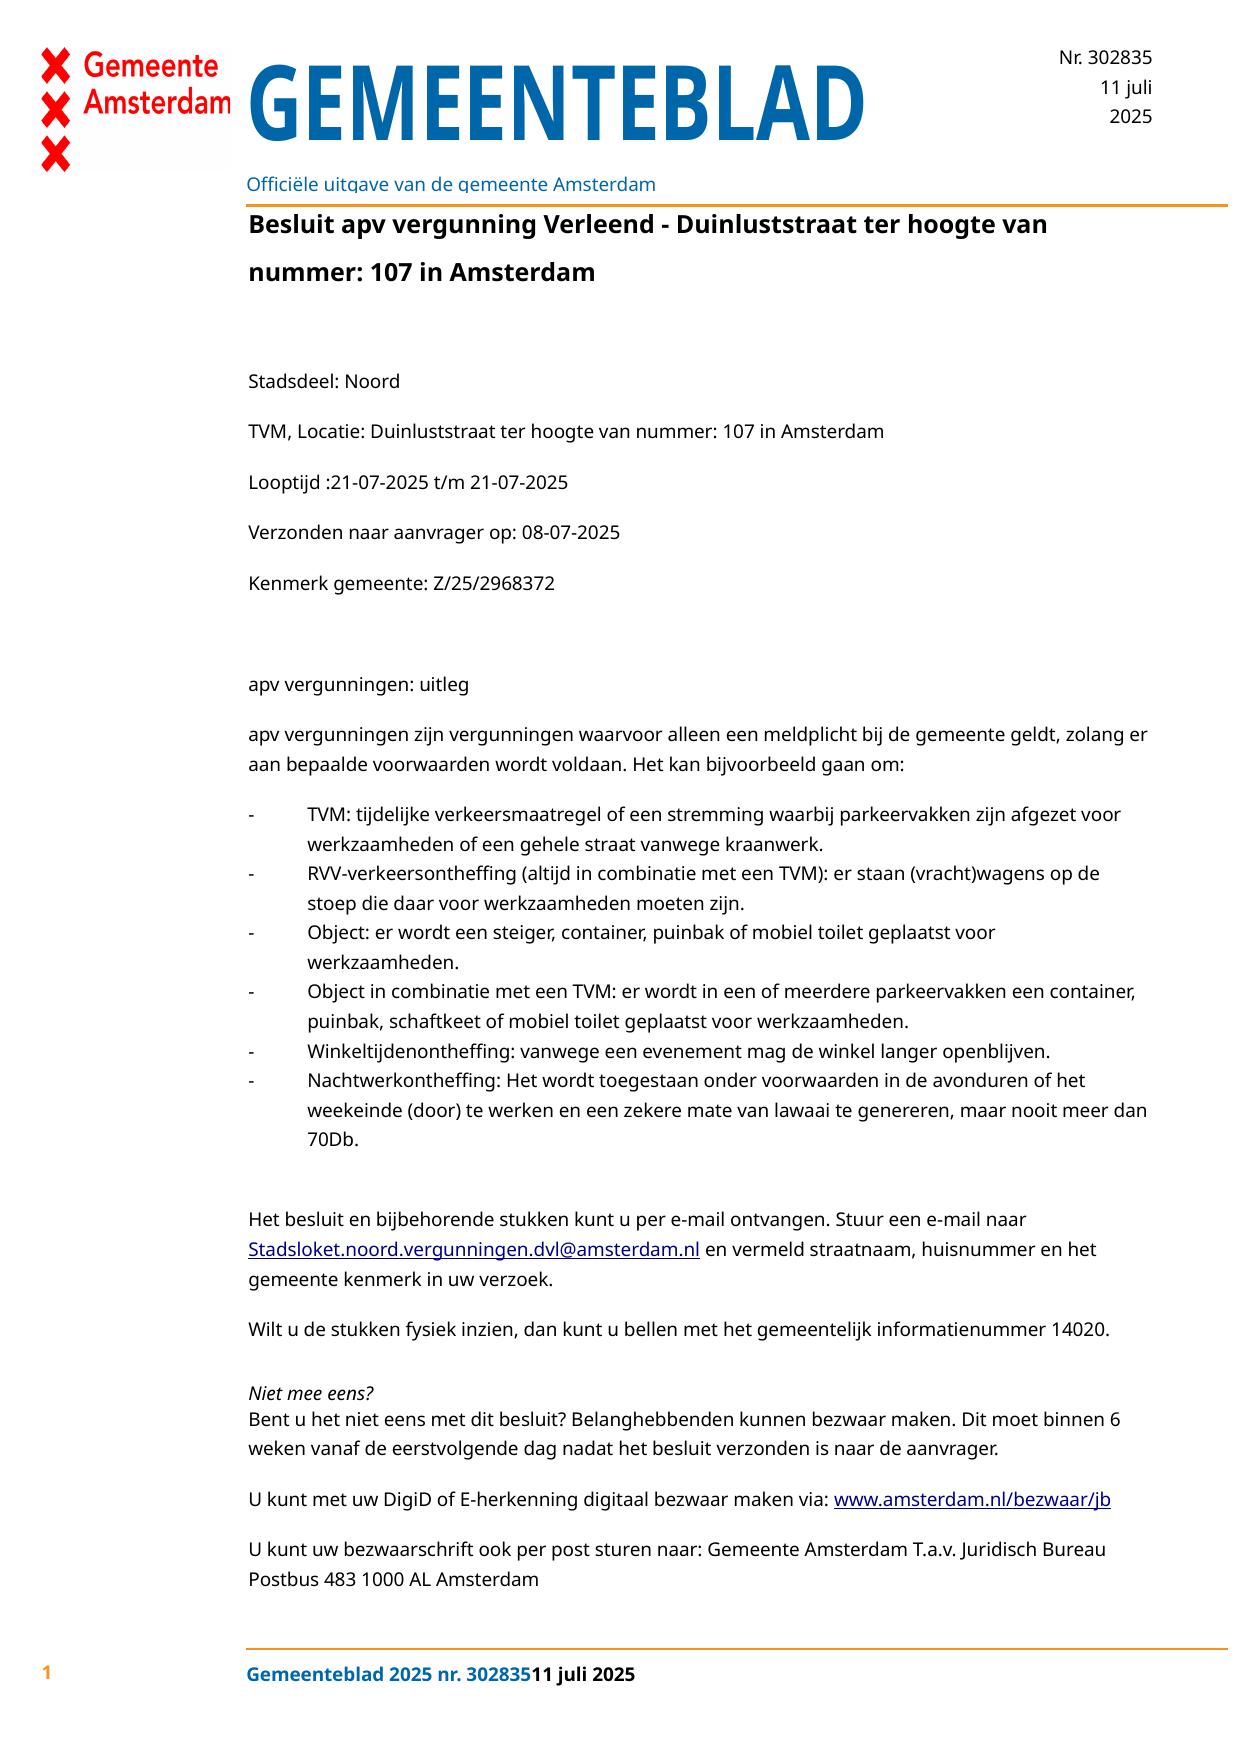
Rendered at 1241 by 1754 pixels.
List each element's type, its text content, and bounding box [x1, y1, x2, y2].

text apv vergunningen: uitleg [248, 671, 1152, 697]
picture [41, 47, 231, 172]
text Bent u het niet eens met dit besluit? Belanghebbenden kunnen bezwaar maken. Dit moet binnen 6 weken vanaf de eerstvolgende dag nadat het besluit verzonden is naar de aanvrager. [248, 1406, 1152, 1461]
list Winkeltijdenontheffing: vanwege een evenement mag de winkel langer openblijven. [248, 1038, 1152, 1064]
text Looptijd :21-07-2025 t/m 21-07-2025 [248, 469, 1152, 495]
list Nachtwerkontheffing: Het wordt toegestaan onder voorwaarden in de avonduren of het weekeinde (door) te werken en een zekere mate van lawaai te genereren, maar nooit meer dan 70Db. [248, 1067, 1152, 1152]
text Wilt u de stukken fysiek inzien, dan kunt u bellen met het gemeentelijk informatienummer 14020. [248, 1316, 1152, 1342]
text U kunt met uw DigiD of E-herkenning digitaal bezwaar maken via: www.amsterdam.nl/bezwaar/jb [248, 1486, 1152, 1512]
text TVM, Locatie: Duinluststraat ter hoogte van nummer: 107 in Amsterdam [248, 419, 1152, 444]
list RVV-verkeersontheffing (altijd in combinatie met een TVM): er staan (vracht)wagens op de stoep die daar voor werkzaamheden moeten zijn. [248, 860, 1152, 916]
text Besluit apv vergunning Verleend - Duinluststraat ter hoogte van nummer: 107 in Amsterdam [248, 207, 1152, 288]
list Object in combinatie met een TVM: er wordt in een of meerdere parkeervakken een container, puinbak, schaftkeet of mobiel toilet geplaatst voor werkzaamheden. [248, 979, 1152, 1034]
text Het besluit en bijbehorende stukken kunt u per e-mail ontvangen. Stuur een e-mail naar Stadsloket.noord.vergunningen.dvl@amsterdam.nl en vermeld straatnaam, huisnummer en het gemeente kenmerk in uw verzoek. [248, 1207, 1152, 1292]
list TVM: tijdelijke verkeersmaatregel of een stremming waarbij parkeervakken zijn afgezet voor werkzaamheden of een gehele straat vanwege kraanwerk. [248, 801, 1152, 857]
list Object: er wordt een steiger, container, puinbak of mobiel toilet geplaatst voor werkzaamheden. [248, 919, 1152, 975]
text Niet mee eens? [248, 1380, 1152, 1406]
text Stadsdeel: Noord [248, 368, 1152, 394]
text apv vergunningen zijn vergunningen waarvoor alleen een meldplicht bij de gemeente geldt, zolang er aan bepaalde voorwaarden wordt voldaan. Het kan bijvoorbeeld gaan om: [248, 721, 1152, 777]
text Kenmerk gemeente: Z/25/2968372 [248, 570, 1152, 596]
text Verzonden naar aanvrager op: 08-07-2025 [248, 519, 1152, 545]
text U kunt uw bezwaarschrift ook per post sturen naar: Gemeente Amsterdam T.a.v. Juridisch Bureau Postbus 483 1000 AL Amsterdam [248, 1536, 1152, 1592]
